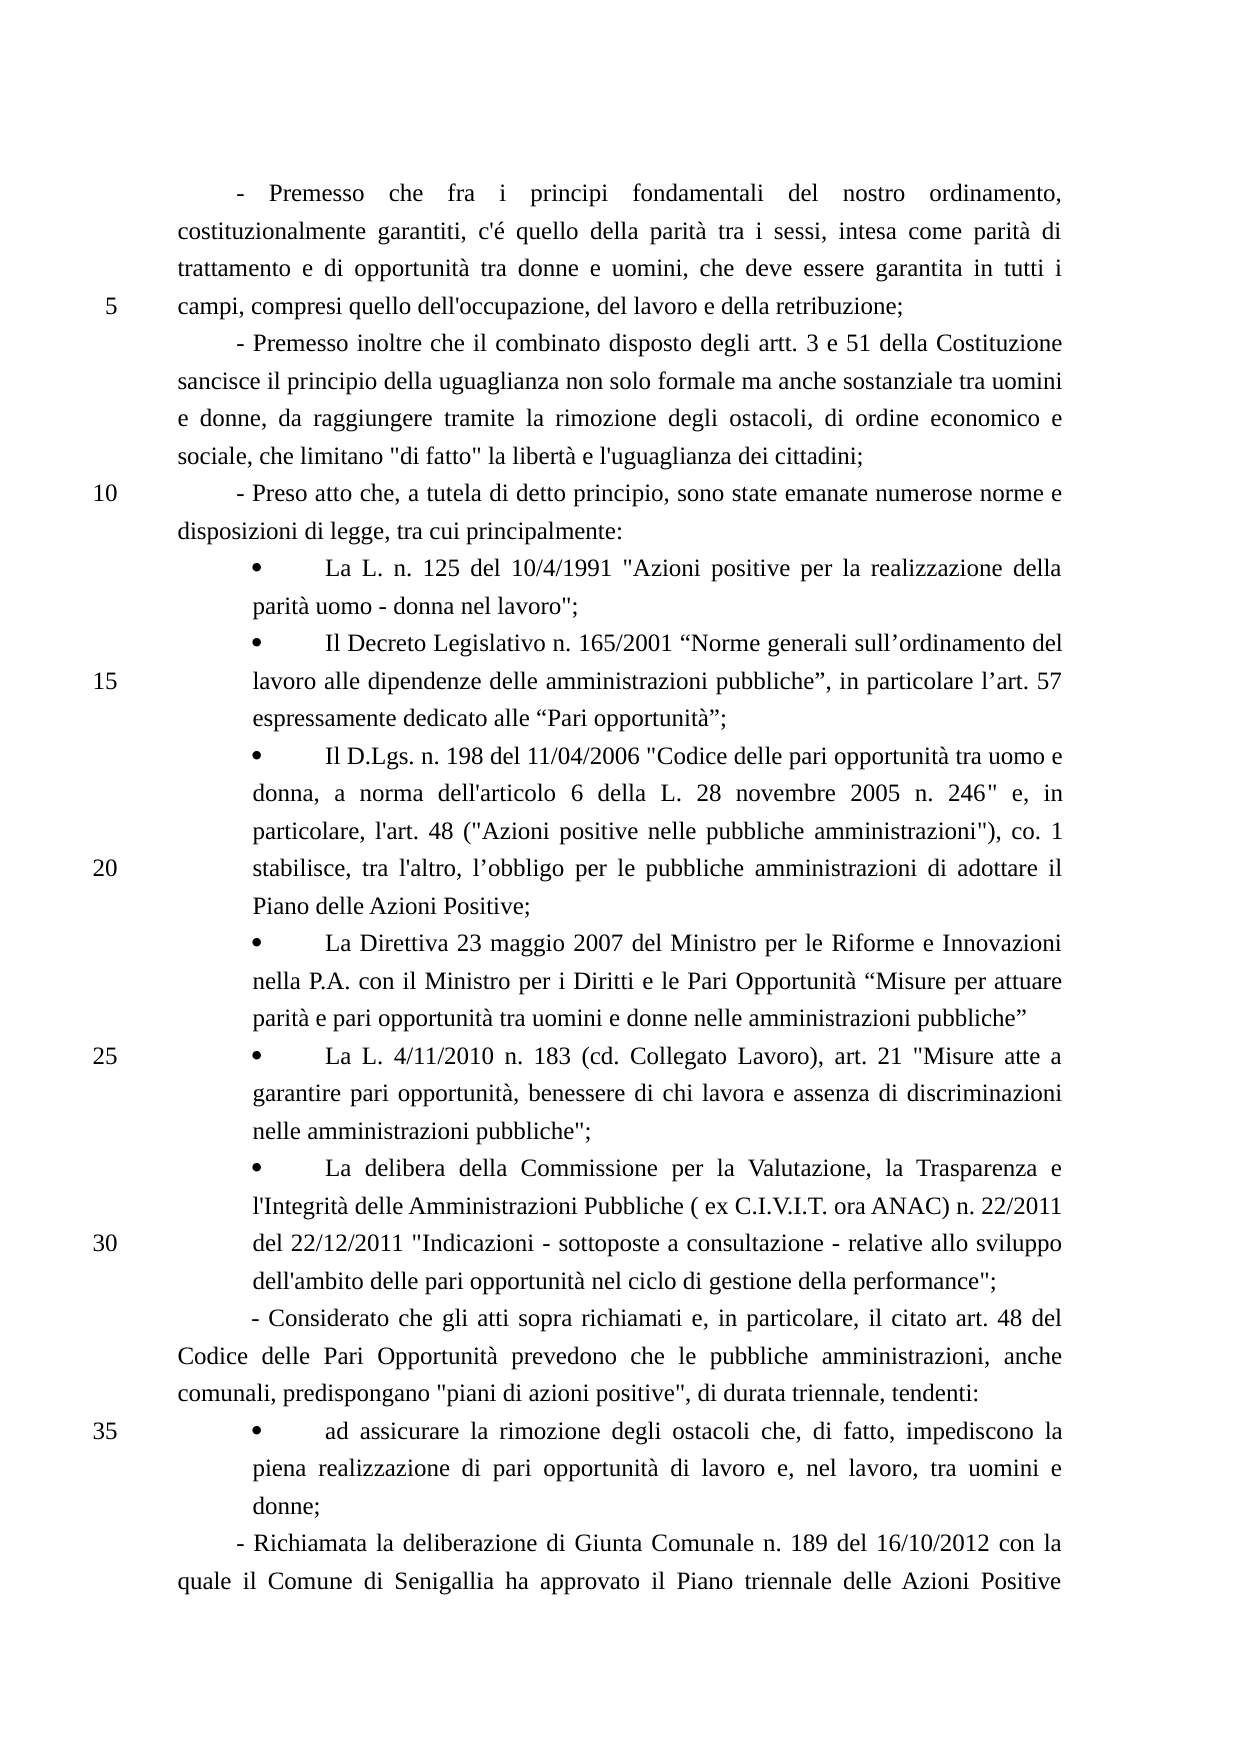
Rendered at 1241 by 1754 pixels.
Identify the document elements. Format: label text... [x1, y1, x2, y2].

text - Preso atto che, a tutela di detto principio, sono state emanate numerose norme e disposizioni di legge, tra cui principalmente: [177, 472, 1063, 547]
list La delibera della Commissione per la Valutazione, la Trasparenza e l'Integrità delle Amministrazioni Pubbliche ( ex C.I.V.I.T. ora ANAC) n. 22/2011 del 22/12/2011 "Indicazioni - sottoposte a consultazione - relative allo sviluppo dell'ambito delle pari opportunità nel ciclo di gestione della performance"; [252, 1147, 1063, 1297]
list La L. 4/11/2010 n. 183 (cd. Collegato Lavoro), art. 21 "Misure atte a garantire pari opportunità, benessere di chi lavora e assenza di discriminazioni nelle amministrazioni pubbliche"; [252, 1034, 1063, 1147]
list La L. n. 125 del 10/4/1991 "Azioni positive per la realizzazione della parità uomo - donna nel lavoro"; [252, 547, 1063, 622]
text - Considerato che gli atti sopra richiamati e, in particolare, il citato art. 48 del Codice delle Pari Opportunità prevedono che le pubbliche amministrazioni, anche comunali, predispongano "piani di azioni positive", di durata triennale, tendenti: [177, 1297, 1063, 1409]
text - Premesso inoltre che il combinato disposto degli artt. 3 e 51 della Costituzione sancisce il principio della uguaglianza non solo formale ma anche sostanziale tra uomini e donne, da raggiungere tramite la rimozione degli ostacoli, di ordine economico e sociale, che limitano "di fatto" la libertà e l'uguaglianza dei cittadini; [177, 322, 1063, 472]
text - Premesso che fra i principi fondamentali del nostro ordinamento, costituzionalmente garantiti, c'é quello della parità tra i sessi, intesa come parità di trattamento e di opportunità tra donne e uomini, che deve essere garantita in tutti i campi, compresi quello dell'occupazione, del lavoro e della retribuzione; [177, 172, 1063, 322]
list La Direttiva 23 maggio 2007 del Ministro per le Riforme e Innovazioni nella P.A. con il Ministro per i Diritti e le Pari Opportunità “Misure per attuare parità e pari opportunità tra uomini e donne nelle amministrazioni pubbliche” [252, 922, 1063, 1034]
text - Richiamata la deliberazione di Giunta Comunale n. 189 del 16/10/2012 con la quale il Comune di Senigallia ha approvato il Piano triennale delle Azioni Positive [177, 1522, 1063, 1597]
list Il D.Lgs. n. 198 del 11/04/2006 "Codice delle pari opportunità tra uomo e donna, a norma dell'articolo 6 della L. 28 novembre 2005 n. 246" e, in particolare, l'art. 48 ("Azioni positive nelle pubbliche amministrazioni"), co. 1 stabilisce, tra l'altro, l’obbligo per le pubbliche amministrazioni di adottare il Piano delle Azioni Positive; [252, 734, 1063, 922]
list ad assicurare la rimozione degli ostacoli che, di fatto, impediscono la piena realizzazione di pari opportunità di lavoro e, nel lavoro, tra uomini e donne; [252, 1409, 1063, 1522]
list Il Decreto Legislativo n. 165/2001 “Norme generali sull’ordinamento del lavoro alle dipendenze delle amministrazioni pubbliche”, in particolare l’art. 57 espressamente dedicato alle “Pari opportunità”; [252, 622, 1063, 734]
